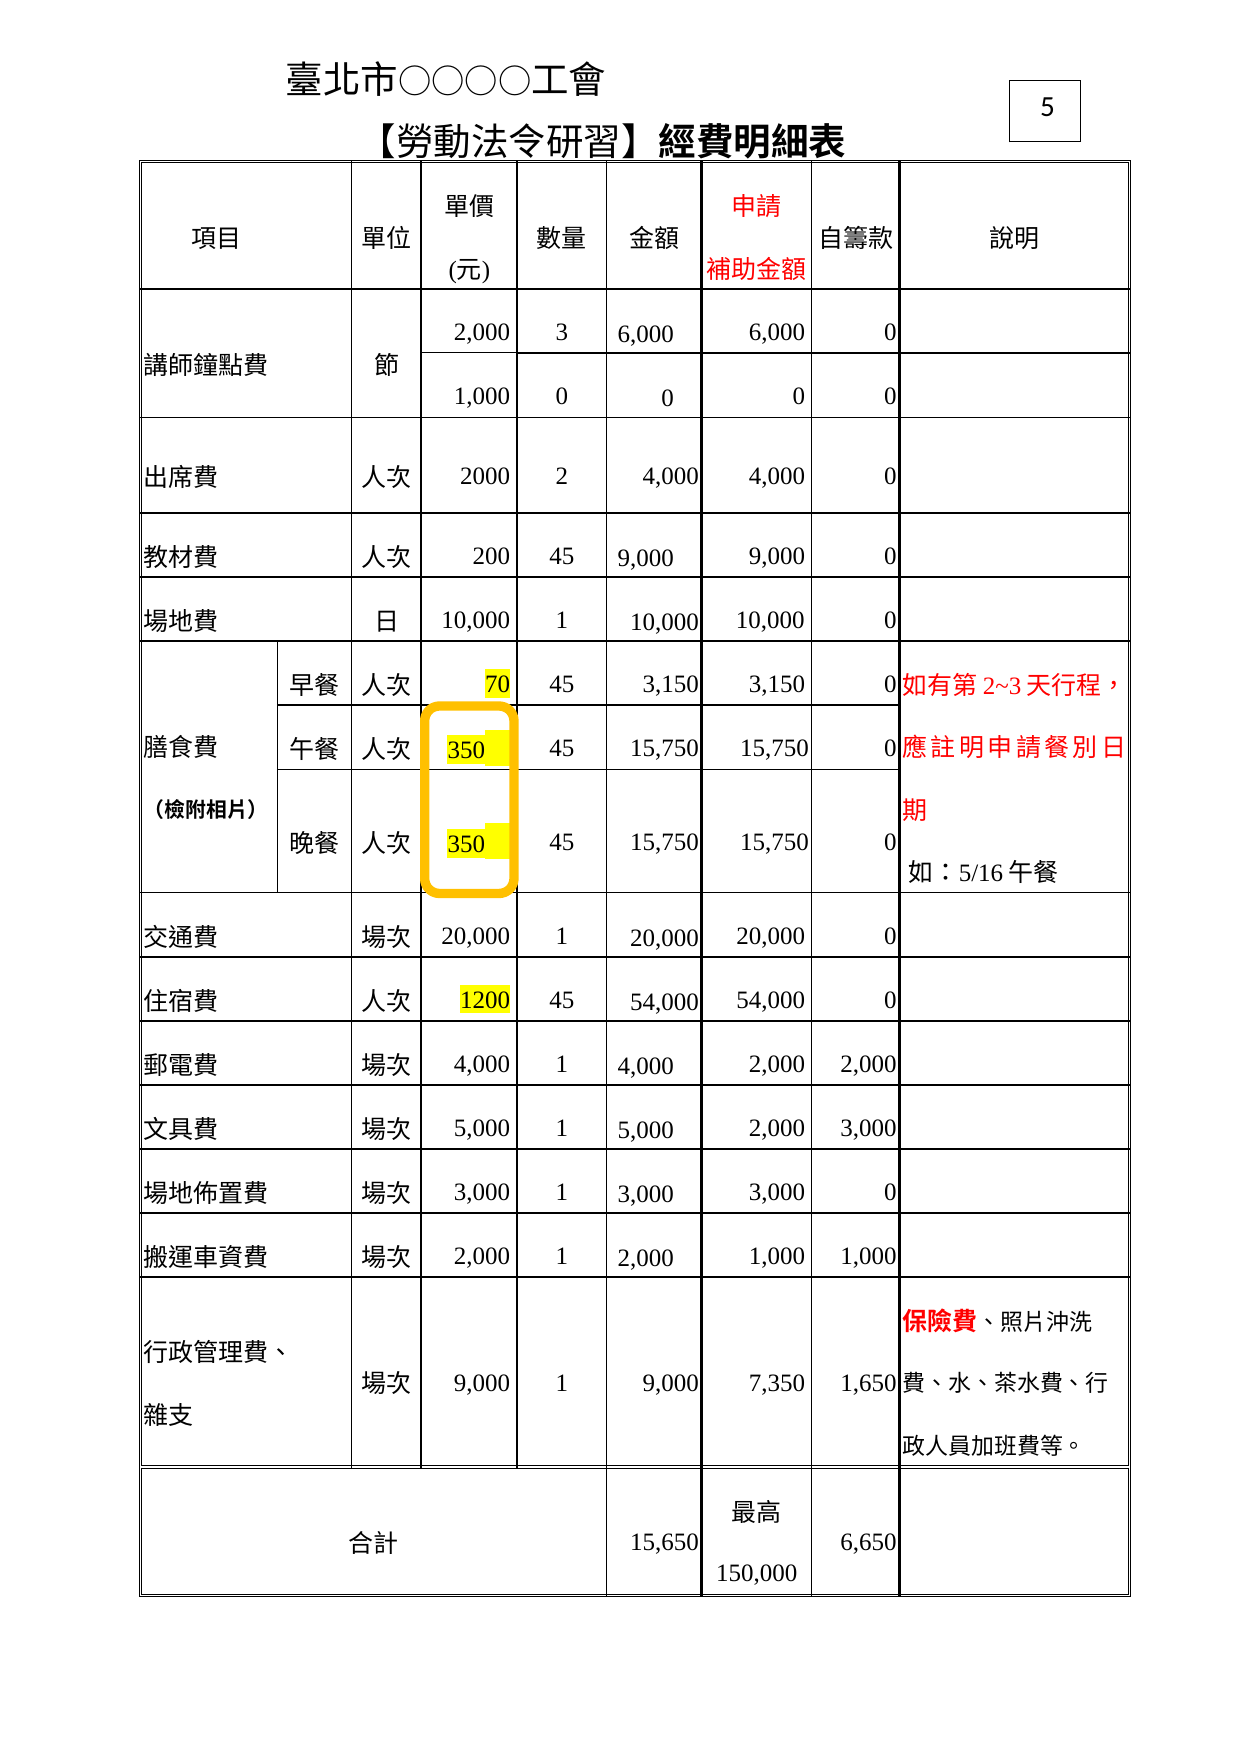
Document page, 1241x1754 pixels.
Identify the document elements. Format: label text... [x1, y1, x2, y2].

table_cell 0 [812, 514, 898, 576]
table_cell 1 [518, 578, 606, 640]
table_cell 10,000 [607, 578, 700, 640]
table_cell 2,000 [703, 1022, 811, 1084]
table_cell 45 [518, 642, 606, 704]
table_cell 54,000 [703, 958, 811, 1020]
table_cell 場次 [352, 1022, 420, 1084]
table_cell 0 [812, 642, 898, 704]
text 臺北市○○○○工會 [94, 35, 1177, 98]
table_cell 晚餐 [278, 770, 351, 892]
table_header 自籌款 [812, 163, 898, 288]
table_cell [901, 290, 1128, 352]
table_cell 45 [518, 706, 606, 768]
table_cell 350 [430, 711, 509, 768]
table_cell 0 [812, 770, 898, 892]
table_cell 4,000 [607, 1022, 700, 1084]
table_cell 6,000 [703, 290, 811, 352]
table_cell 15,750 [703, 770, 811, 892]
table_cell 1,000 [703, 1214, 811, 1276]
table_cell 15,750 [607, 770, 700, 892]
table_cell 合計 [142, 1469, 606, 1593]
table_header 單價 (元) [422, 163, 516, 288]
table_cell 1 [518, 1150, 606, 1212]
table_cell 最高 150,000 [703, 1469, 811, 1593]
table_cell 場地費 [142, 578, 351, 640]
table_cell 15,750 [703, 706, 811, 768]
table_cell [901, 1214, 1128, 1276]
table_cell [901, 1022, 1128, 1084]
table_cell 9,000 [703, 514, 811, 576]
table_cell 0 [812, 290, 898, 352]
table_cell 人次 [352, 418, 420, 512]
table_cell 場地佈置費 [142, 1150, 351, 1212]
table_cell 4,000 [422, 1022, 516, 1084]
table_cell 2000 [422, 418, 516, 512]
table_cell 2 [518, 418, 606, 512]
table_cell 早餐 [278, 642, 351, 704]
table_cell 3,000 [812, 1086, 898, 1148]
table_cell 3,150 [703, 642, 811, 704]
table_cell 9,000 [422, 1278, 516, 1465]
table_cell 2,000 [607, 1214, 700, 1276]
table_cell 4,000 [703, 418, 811, 512]
table_cell 20,000 [422, 893, 516, 956]
table_cell [901, 893, 1128, 956]
table_cell 4,000 [607, 418, 700, 512]
table_cell 3,000 [422, 1150, 516, 1212]
table_cell 54,000 [607, 958, 700, 1020]
table_cell 場次 [352, 893, 420, 956]
text 【勞動法令研習】經費明細表 [94, 98, 1177, 160]
table_cell 7,350 [703, 1278, 811, 1465]
table_cell [901, 958, 1128, 1020]
table_cell 節 [352, 290, 420, 416]
table_cell 場次 [352, 1278, 420, 1465]
table_cell 0 [812, 578, 898, 640]
table_cell 45 [518, 514, 606, 576]
table_cell 教材費 [142, 514, 351, 576]
table_cell 1,000 [812, 1214, 898, 1276]
table_header 數量 [518, 163, 606, 288]
table_cell 3,000 [703, 1150, 811, 1212]
table_cell 人次 [352, 770, 420, 892]
table_cell 保險費、照片沖洗費、水、茶水費、行政人員加班費等。 [901, 1278, 1128, 1465]
table_cell 2,000 [422, 290, 516, 352]
table_cell 2,000 [422, 1214, 516, 1276]
table_cell 行政管理費、 雜支 [142, 1278, 351, 1465]
table_cell 1,650 [812, 1278, 898, 1465]
table_cell 20,000 [703, 893, 811, 956]
table_cell 場次 [352, 1214, 420, 1276]
table_cell 0 [812, 706, 898, 768]
table_cell 1,000 [422, 353, 516, 416]
table_cell 45 [518, 770, 606, 892]
text 【勞動法令研習】經費明細表 [1010, 81, 1080, 141]
table_cell 0 [703, 354, 811, 416]
table_cell 45 [518, 958, 606, 1020]
text 5 [1025, 88, 1065, 124]
table_cell 人次 [352, 514, 420, 576]
table_cell 70 [422, 642, 516, 704]
table_cell 搬運車資費 [142, 1214, 351, 1276]
table_cell 人次 [352, 642, 420, 704]
table_cell 日 [352, 578, 420, 640]
table_cell 1 [518, 1022, 606, 1084]
table_cell 如有第2~3天行程，應註明申請餐別日期 如：5/16午餐 [901, 642, 1128, 892]
table_cell 5,000 [607, 1086, 700, 1148]
table_cell [901, 354, 1128, 416]
table_header 項目 [142, 163, 351, 288]
table_cell 場次 [352, 1086, 420, 1148]
table_cell 1200 [422, 958, 516, 1020]
table_cell 午餐 [278, 706, 351, 768]
table_cell 1 [518, 1278, 606, 1465]
table_cell [901, 1469, 1128, 1593]
table_cell 出席費 [142, 418, 351, 512]
table_cell 6,650 [812, 1469, 898, 1593]
table_cell 3,150 [607, 642, 700, 704]
table_cell 350 [430, 770, 509, 888]
table_cell 5,000 [422, 1086, 516, 1148]
table_cell 9,000 [607, 1278, 700, 1465]
table_cell 2,000 [812, 1022, 898, 1084]
table_cell 人次 [352, 958, 420, 1020]
table_cell 1 [518, 1086, 606, 1148]
table_cell 0 [812, 1150, 898, 1212]
table_cell 講師鐘點費 [142, 290, 351, 416]
table_cell [901, 1150, 1128, 1212]
table_header 單位 [352, 163, 420, 288]
table_cell 0 [812, 893, 898, 956]
table_cell 0 [812, 958, 898, 1020]
table_cell 人次 [352, 706, 420, 768]
table_cell 6,000 [607, 290, 700, 352]
table_cell 200 [422, 514, 516, 576]
table_cell 1 [518, 893, 606, 956]
table_cell 0 [518, 354, 606, 416]
table_cell [901, 418, 1128, 512]
table_cell 郵電費 [142, 1022, 351, 1084]
table_cell 1 [518, 1214, 606, 1276]
table_cell 0 [812, 354, 898, 416]
table_cell 住宿費 [142, 958, 351, 1020]
table_cell 交通費 [142, 893, 351, 956]
table_cell [901, 578, 1128, 640]
table_cell 膳食費 （檢附相片） [142, 642, 277, 892]
table_cell 10,000 [422, 578, 516, 640]
table_cell 9,000 [607, 514, 700, 576]
table_header 申請 補助金額 [703, 163, 811, 288]
table_cell [901, 1086, 1128, 1148]
table_header 說明 [901, 163, 1128, 288]
table_cell 文具費 [142, 1086, 351, 1148]
table_cell 15,750 [607, 706, 700, 768]
table_cell 0 [812, 418, 898, 512]
table_cell 場次 [352, 1150, 420, 1212]
table_cell 3 [518, 290, 606, 352]
table_cell 20,000 [607, 893, 700, 956]
table_cell 3,000 [607, 1150, 700, 1212]
table_cell [901, 514, 1128, 576]
table_cell 10,000 [703, 578, 811, 640]
table_header 金額 [607, 163, 700, 288]
table_cell 15,650 [607, 1469, 700, 1593]
table_cell 2,000 [703, 1086, 811, 1148]
table_cell 0 [607, 354, 700, 416]
